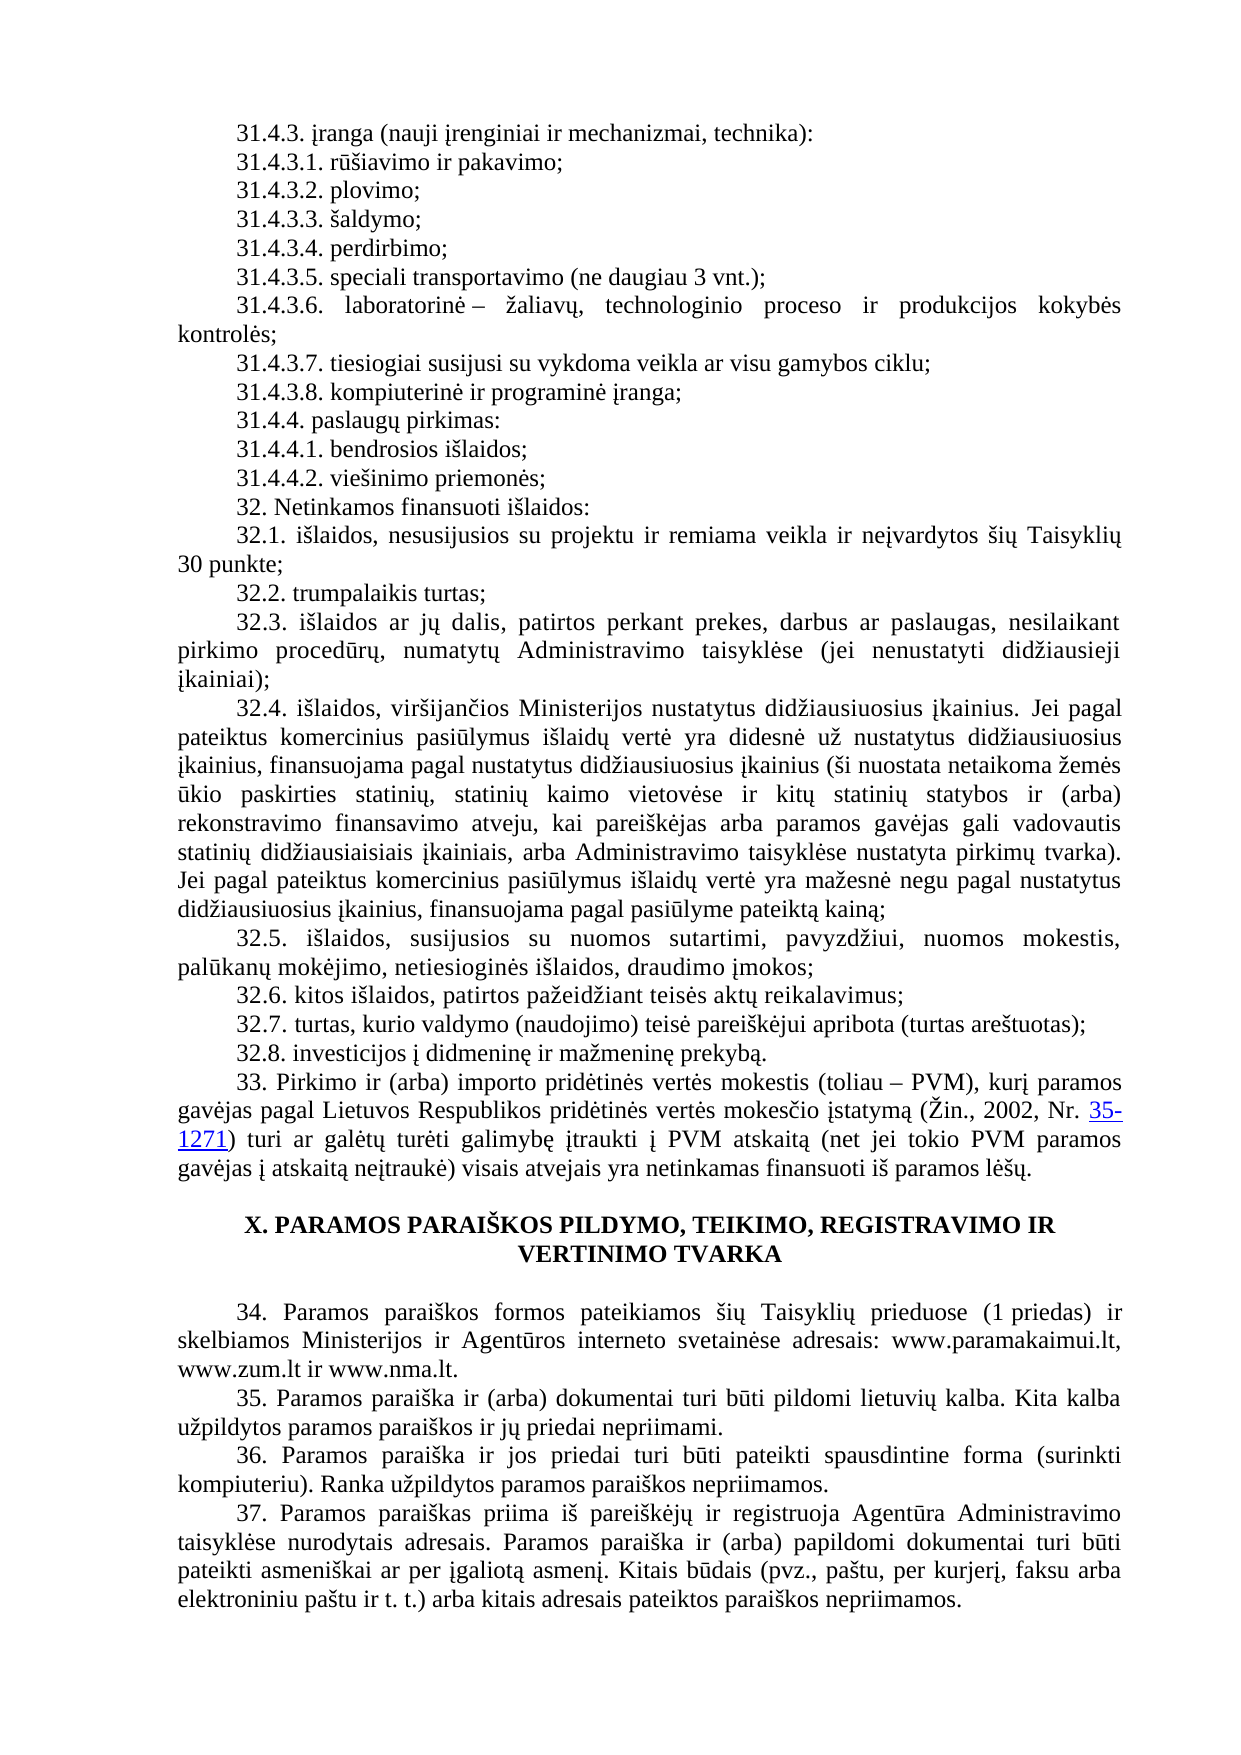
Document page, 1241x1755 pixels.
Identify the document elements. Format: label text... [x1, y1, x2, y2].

text 37. Paramos paraiškas priima iš pareiškėjų ir registruoja Agentūra Administravimo taisyklėse nurodytais adresais. Paramos paraiška ir (arba) papildomi dokumentai turi būti pateikti asmeniškai ar per įgaliotą asmenį. Kitais būdais (pvz., paštu, per kurjerį, faksu arba elektroniniu paštu ir t. t.) arba kitais adresais pateiktos paraiškos nepriimamos. [177, 1498, 1122, 1613]
text 31.4.3.5. speciali transportavimo (ne daugiau 3 vnt.); [177, 262, 1122, 291]
text 31.4.3. įranga (nauji įrenginiai ir mechanizmai, technika): [177, 118, 1122, 147]
text 36. Paramos paraiška ir jos priedai turi būti pateikti spausdintine forma (surinkti kompiuteriu). Ranka užpildytos paramos paraiškos nepriimamos. [177, 1441, 1122, 1498]
text 31.4.3.7. tiesiogiai susijusi su vykdoma veikla ar visu gamybos ciklu; [177, 348, 1122, 377]
text 31.4.3.8. kompiuterinė ir programinė įranga; [177, 377, 1122, 406]
text 32. Netinkamos finansuoti išlaidos: [177, 492, 1122, 521]
text 31.4.4.1. bendrosios išlaidos; [177, 434, 1122, 463]
text 31.4.3.1. rūšiavimo ir pakavimo; [177, 147, 1122, 176]
text 31.4.3.2. plovimo; [177, 176, 1122, 204]
text 32.1. išlaidos, nesusijusios su projektu ir remiama veikla ir neįvardytos šių Taisyklių 30 punkte; [177, 521, 1122, 578]
text 32.4. išlaidos, viršijančios Ministerijos nustatytus didžiausiuosius įkainius. Jei pagal pateiktus komercinius pasiūlymus išlaidų vertė yra didesnė už nustatytus didžiausiuosius įkainius, finansuojama pagal nustatytus didžiausiuosius įkainius (ši nuostata netaikoma žemės ūkio paskirties statinių, statinių kaimo vietovėse ir kitų statinių statybos ir (arba) rekonstravimo finansavimo atveju, kai pareiškėjas arba paramos gavėjas gali vadovautis statinių didžiausiaisiais įkainiais, arba Administravimo taisyklėse nustatyta pirkimų tvarka). Jei pagal pateiktus komercinius pasiūlymus išlaidų vertė yra mažesnė negu pagal nustatytus didžiausiuosius įkainius, finansuojama pagal pasiūlyme pateiktą kainą; [177, 693, 1122, 923]
text 32.6. kitos išlaidos, patirtos pažeidžiant teisės aktų reikalavimus; [177, 981, 1122, 1009]
text 31.4.3.6. laboratorinė – žaliavų, technologinio proceso ir produkcijos kokybės kontrolės; [177, 291, 1122, 348]
text X. Paramos PARAIŠKOS PILDYMO, TEIKIMo, REGISTRAVIMo IR VERTINIMO TVARKA [177, 1211, 1122, 1268]
text 35. Paramos paraiška ir (arba) dokumentai turi būti pildomi lietuvių kalba. Kita kalba užpildytos paramos paraiškos ir jų priedai nepriimami. [177, 1383, 1122, 1441]
text 31.4.4. paslaugų pirkimas: [177, 406, 1122, 434]
text 31.4.3.3. šaldymo; [177, 204, 1122, 233]
text 32.8. investicijos į didmeninę ir mažmeninę prekybą. [177, 1038, 1122, 1067]
text 33. Pirkimo ir (arba) importo pridėtinės vertės mokestis (toliau – PVM), kurį paramos gavėjas pagal Lietuvos Respublikos pridėtinės vertės mokesčio įstatymą (Žin., 2002, Nr. 35-1271) turi ar galėtų turėti galimybę įtraukti į PVM atskaitą (net jei tokio PVM paramos gavėjas į atskaitą neįtraukė) visais atvejais yra netinkamas finansuoti iš paramos lėšų. [177, 1067, 1122, 1182]
text 31.4.4.2. viešinimo priemonės; [177, 463, 1122, 492]
text 31.4.3.4. perdirbimo; [177, 233, 1122, 262]
text 34. Paramos paraiškos formos pateikiamos šių Taisyklių prieduose (1 priedas) ir skelbiamos Ministerijos ir Agentūros interneto svetainėse adresais: www.paramakaimui.lt, www.zum.lt ir www.nma.lt. [177, 1297, 1122, 1383]
text 32.2. trumpalaikis turtas; [177, 578, 1122, 607]
text 32.7. turtas, kurio valdymo (naudojimo) teisė pareiškėjui apribota (turtas areštuotas); [177, 1009, 1122, 1038]
text 32.3. išlaidos ar jų dalis, patirtos perkant prekes, darbus ar paslaugas, nesilaikant pirkimo procedūrų, numatytų Administravimo taisyklėse (jei nenustatyti didžiausieji įkainiai); [177, 607, 1122, 693]
text 32.5. išlaidos, susijusios su nuomos sutartimi, pavyzdžiui, nuomos mokestis, palūkanų mokėjimo, netiesioginės išlaidos, draudimo įmokos; [177, 923, 1122, 981]
